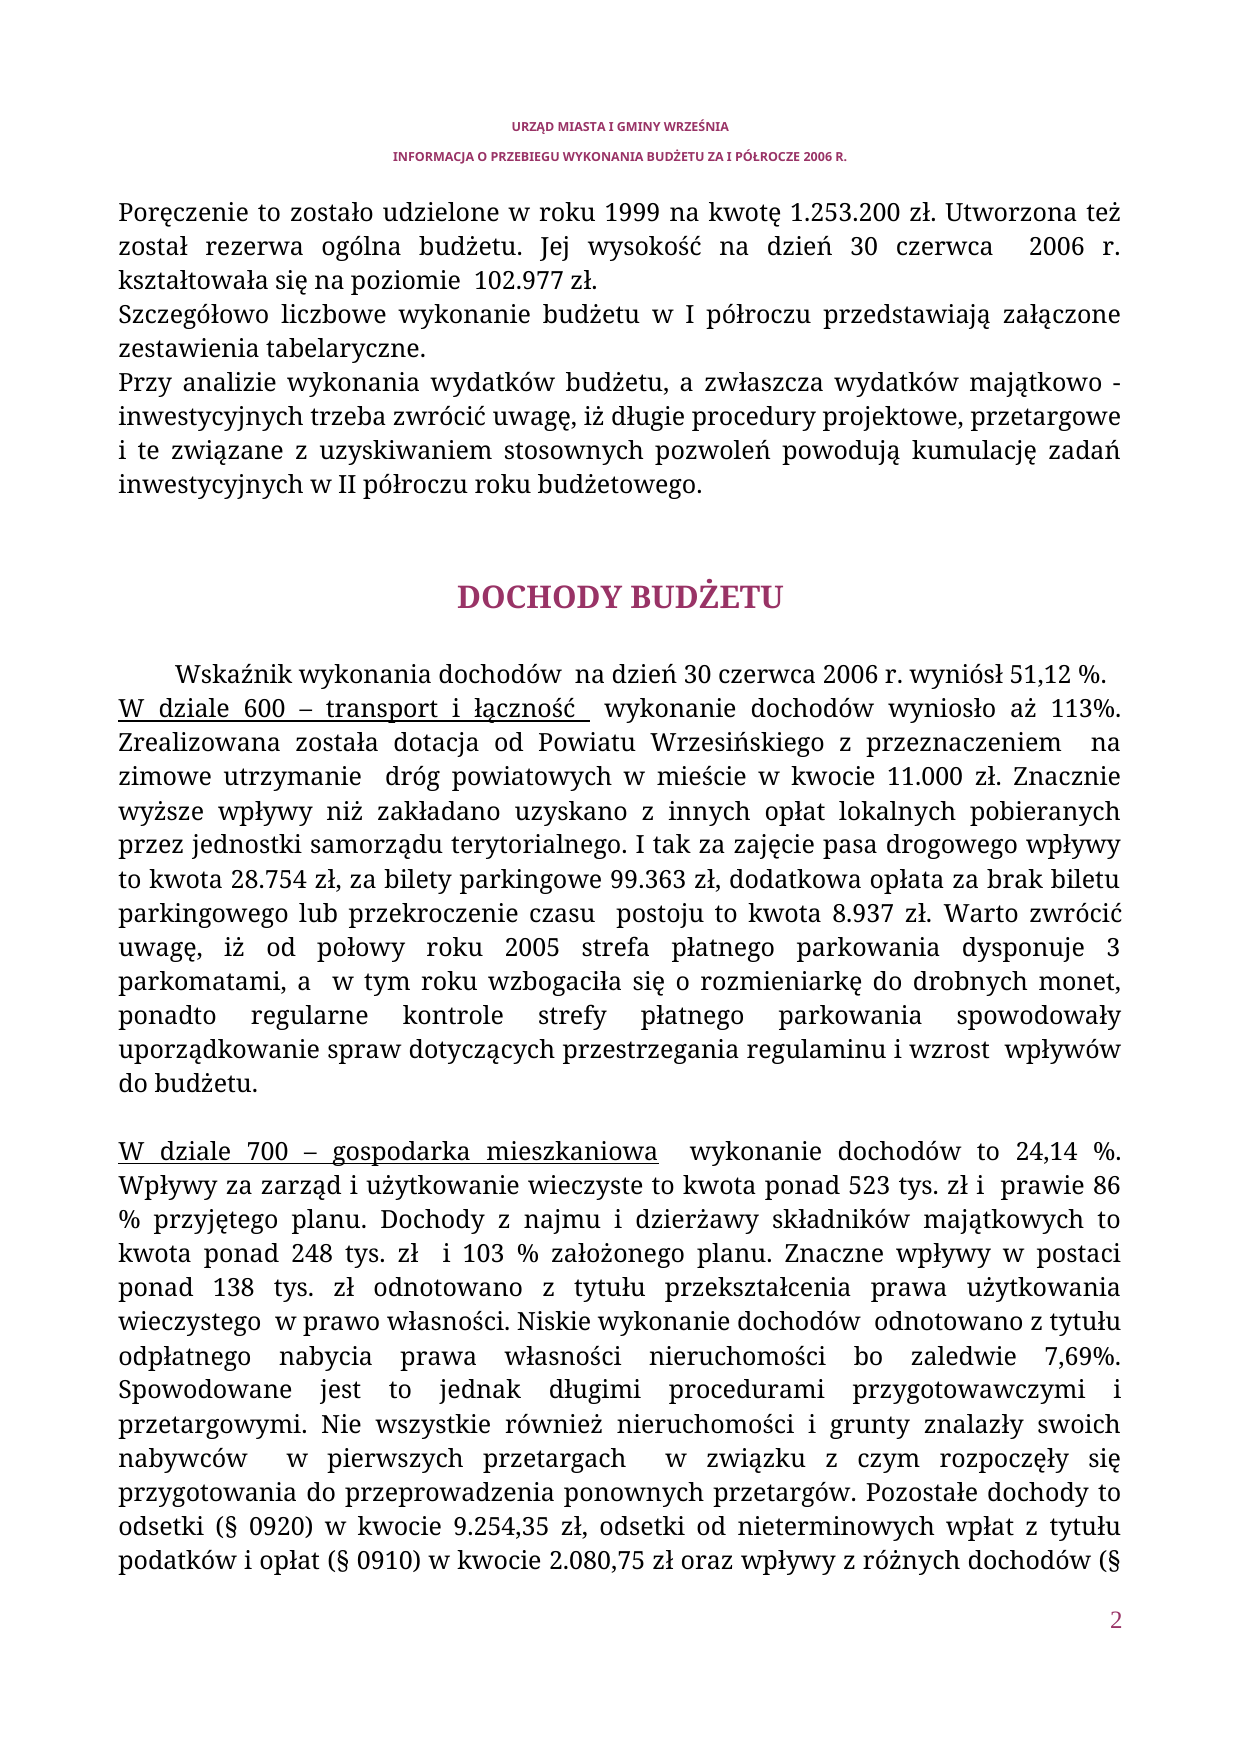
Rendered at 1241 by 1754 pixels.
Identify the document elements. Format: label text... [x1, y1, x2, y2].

text Przy analizie wykonania wydatków budżetu, a zwłaszcza wydatków majątkowo - inwestycyjnych trzeba zwrócić uwagę, iż długie procedury projektowe, przetargowe i te związane z uzyskiwaniem stosownych pozwoleń powodują kumulację zadań inwestycyjnych w II półroczu roku budżetowego. [118, 364, 1122, 501]
text W dziale 600 – transport i łączność wykonanie dochodów wyniosło aż 113%. Zrealizowana została dotacja od Powiatu Wrzesińskiego z przeznaczeniem na zimowe utrzymanie dróg powiatowych w mieście w kwocie 11.000 zł. Znacznie wyższe wpływy niż zakładano uzyskano z innych opłat lokalnych pobieranych przez jednostki samorządu terytorialnego. I tak za zajęcie pasa drogowego wpływy to kwota 28.754 zł, za bilety parkingowe 99.363 zł, dodatkowa opłata za brak biletu parkingowego lub przekroczenie czasu postoju to kwota 8.937 zł. Warto zwrócić uwagę, iż od połowy roku 2005 strefa płatnego parkowania dysponuje 3 parkomatami, a w tym roku wzbogaciła się o rozmieniarkę do drobnych monet, ponadto regularne kontrole strefy płatnego parkowania spowodowały uporządkowanie spraw dotyczących przestrzegania regulaminu i wzrost wpływów do budżetu. [118, 691, 1122, 1100]
text DOCHODY BUDŻETU [118, 574, 1122, 617]
text Wskaźnik wykonania dochodów na dzień 30 czerwca 2006 r. wyniósł 51,12 %. [118, 654, 1122, 691]
text Szczegółowo liczbowe wykonanie budżetu w I półroczu przedstawiają załączone zestawienia tabelaryczne. [118, 296, 1122, 364]
text Poręczenie to zostało udzielone w roku 1999 na kwotę 1.253.200 zł. Utworzona też został rezerwa ogólna budżetu. Jej wysokość na dzień 30 czerwca 2006 r. kształtowała się na poziomie 102.977 zł. [118, 194, 1122, 296]
text W dziale 700 – gospodarka mieszkaniowa wykonanie dochodów to 24,14 %. Wpływy za zarząd i użytkowanie wieczyste to kwota ponad 523 tys. zł i prawie 86 % przyjętego planu. Dochody z najmu i dzierżawy składników majątkowych to kwota ponad 248 tys. zł i 103 % założonego planu. Znaczne wpływy w postaci ponad 138 tys. zł odnotowano z tytułu przekształcenia prawa użytkowania wieczystego w prawo własności. Niskie wykonanie dochodów odnotowano z tytułu odpłatnego nabycia prawa własności nieruchomości bo zaledwie 7,69%. Spowodowane jest to jednak długimi procedurami przygotowawczymi i przetargowymi. Nie wszystkie również nieruchomości i grunty znalazły swoich nabywców w pierwszych przetargach w związku z czym rozpoczęły się przygotowania do przeprowadzenia ponownych przetargów. Pozostałe dochody to odsetki (§ 0920) w kwocie 9.254,35 zł, odsetki od nieterminowych wpłat z tytułu podatków i opłat (§ 0910) w kwocie 2.080,75 zł oraz wpływy z różnych dochodów (§ [118, 1134, 1122, 1577]
